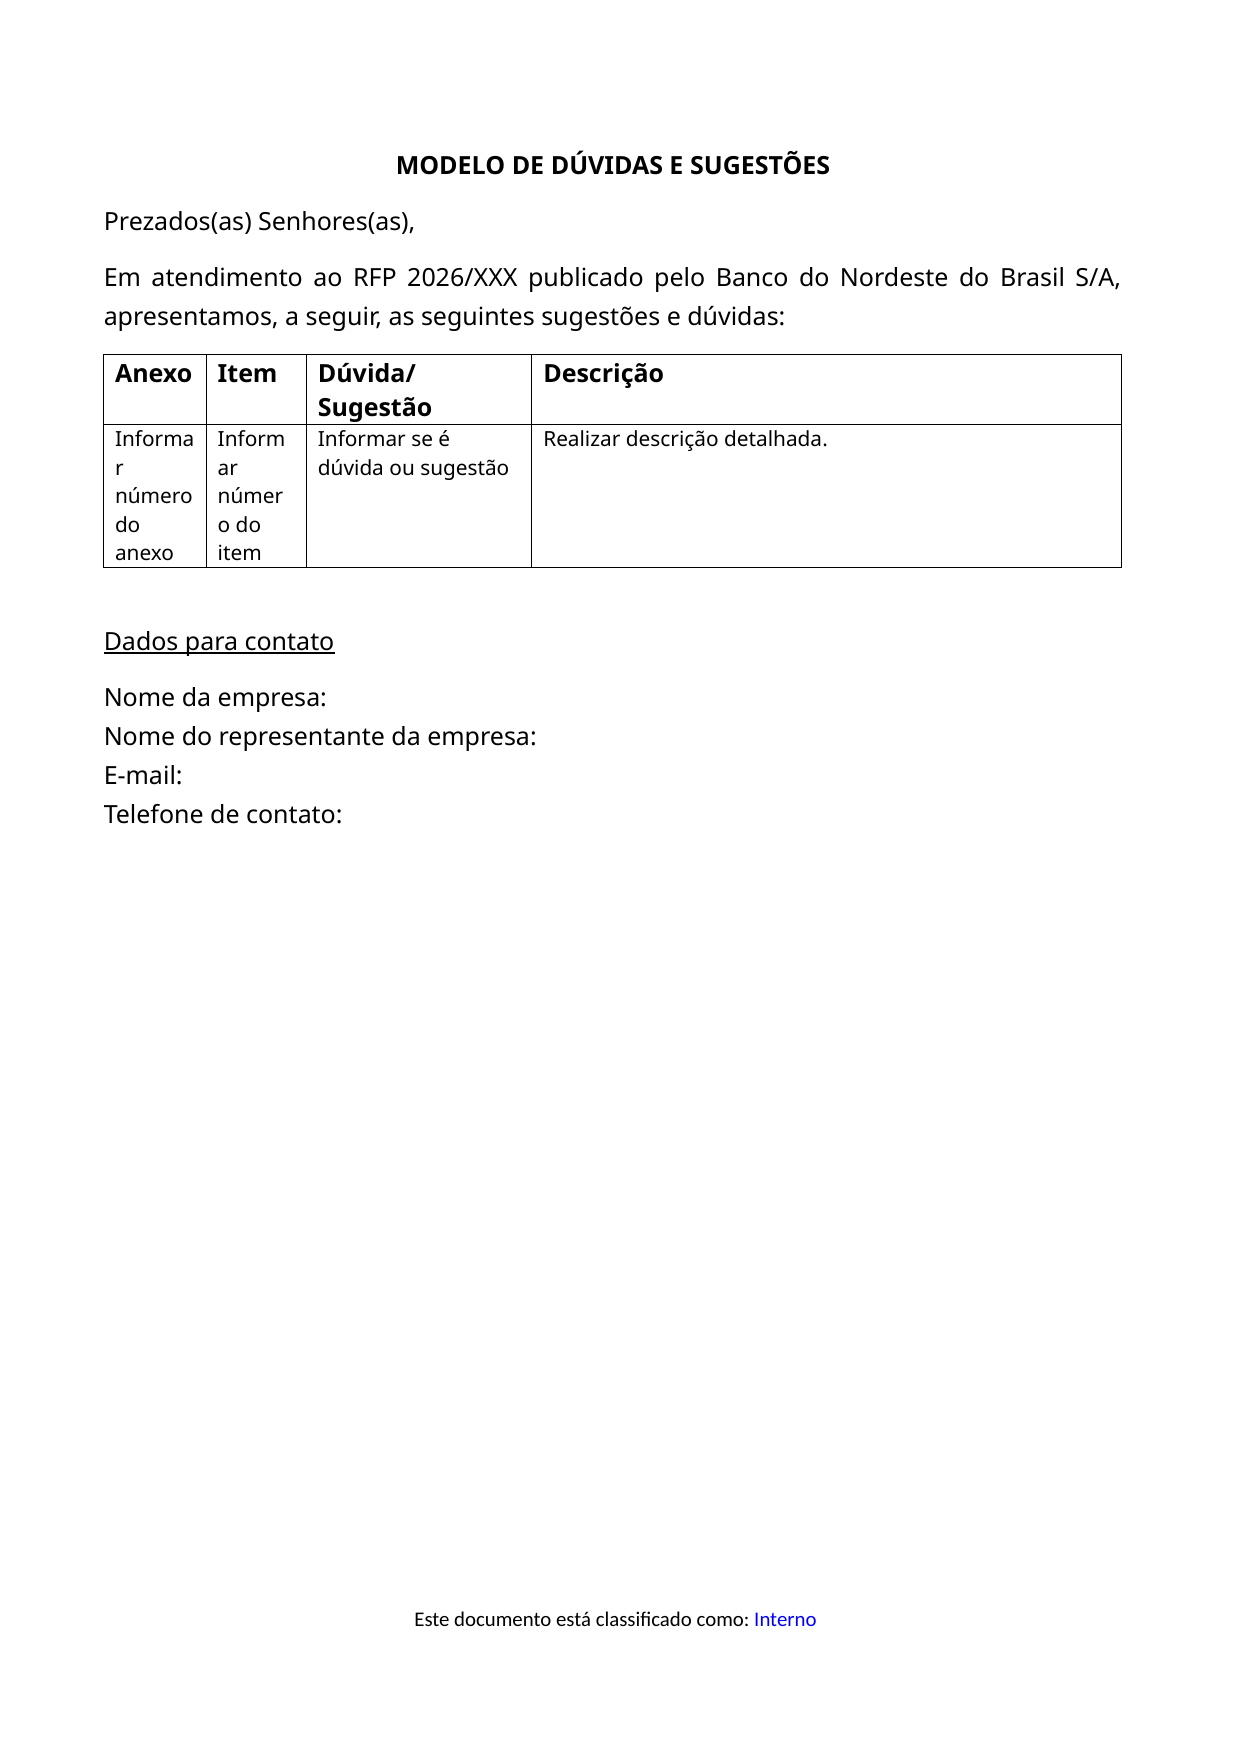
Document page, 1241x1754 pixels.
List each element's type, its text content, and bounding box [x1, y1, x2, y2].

text Dados para contato [103, 623, 1122, 658]
table_cell Informar se é dúvida ou sugestão [307, 425, 531, 567]
table_cell Informar número do anexo [104, 425, 206, 567]
text Nome da empresa: [103, 679, 1122, 713]
text Em atendimento ao RFP 2026/XXX publicado pelo Banco do Nordeste do Brasil S/A, apresentamos, a seguir, as seguintes sugestões e dúvidas: [103, 259, 1122, 332]
text Nome do representante da empresa: [103, 718, 1122, 753]
table_header Descrição [532, 355, 1121, 423]
table_header Item [207, 355, 306, 423]
text MODELO DE DÚVIDAS E SUGESTÕES [103, 148, 1122, 182]
table_header Dúvida/Sugestão [307, 355, 531, 423]
text Prezados(as) Senhores(as), [103, 203, 1122, 237]
text E-mail: [103, 758, 1122, 792]
text Telefone de contato: [103, 797, 1122, 831]
table_header Anexo [104, 355, 206, 423]
table_cell Informar número do item [207, 425, 306, 567]
table_cell Realizar descrição detalhada. [532, 425, 1121, 567]
